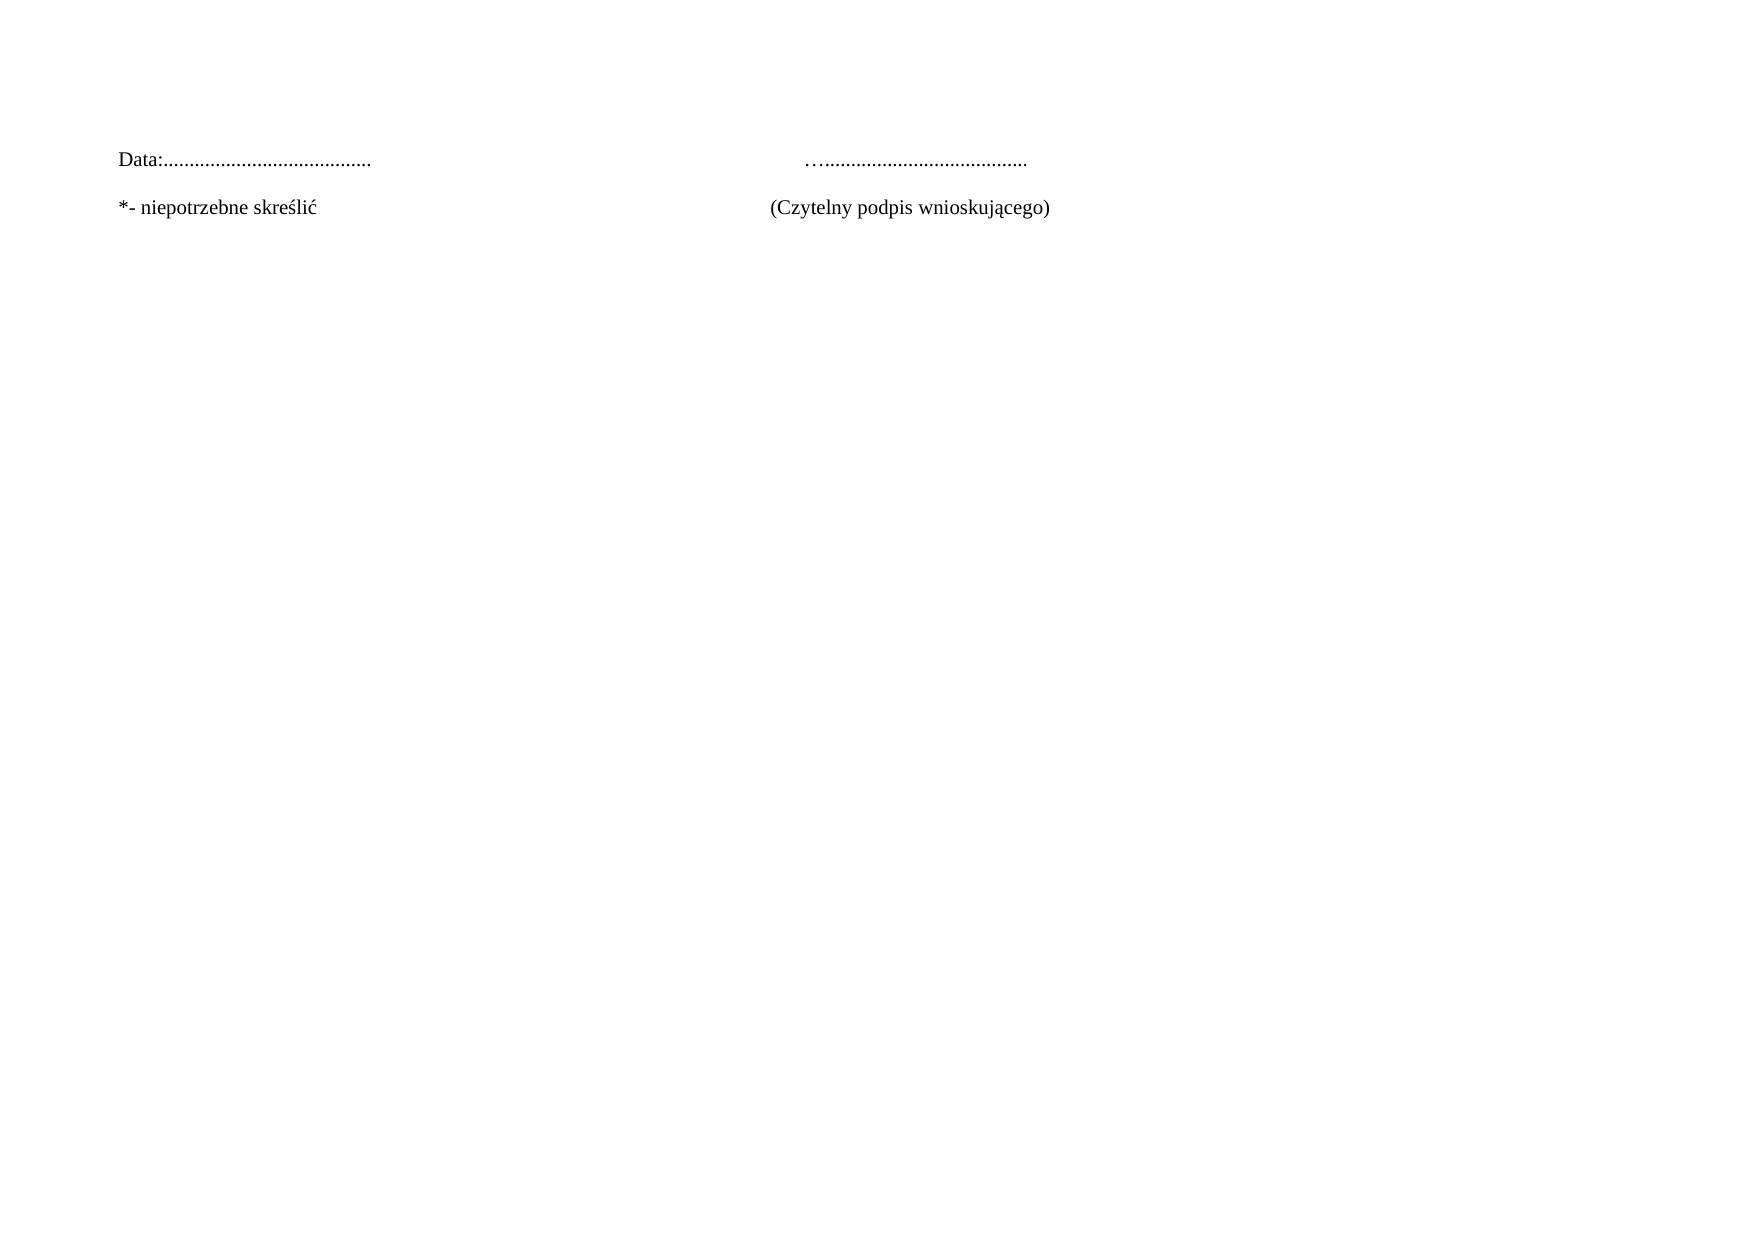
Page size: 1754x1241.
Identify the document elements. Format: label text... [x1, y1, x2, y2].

text *- niepotrzebne skreślić (Czytelny podpis wnioskującego) [118, 195, 1636, 219]
text Data:........................................ …....................................... [118, 147, 1636, 171]
